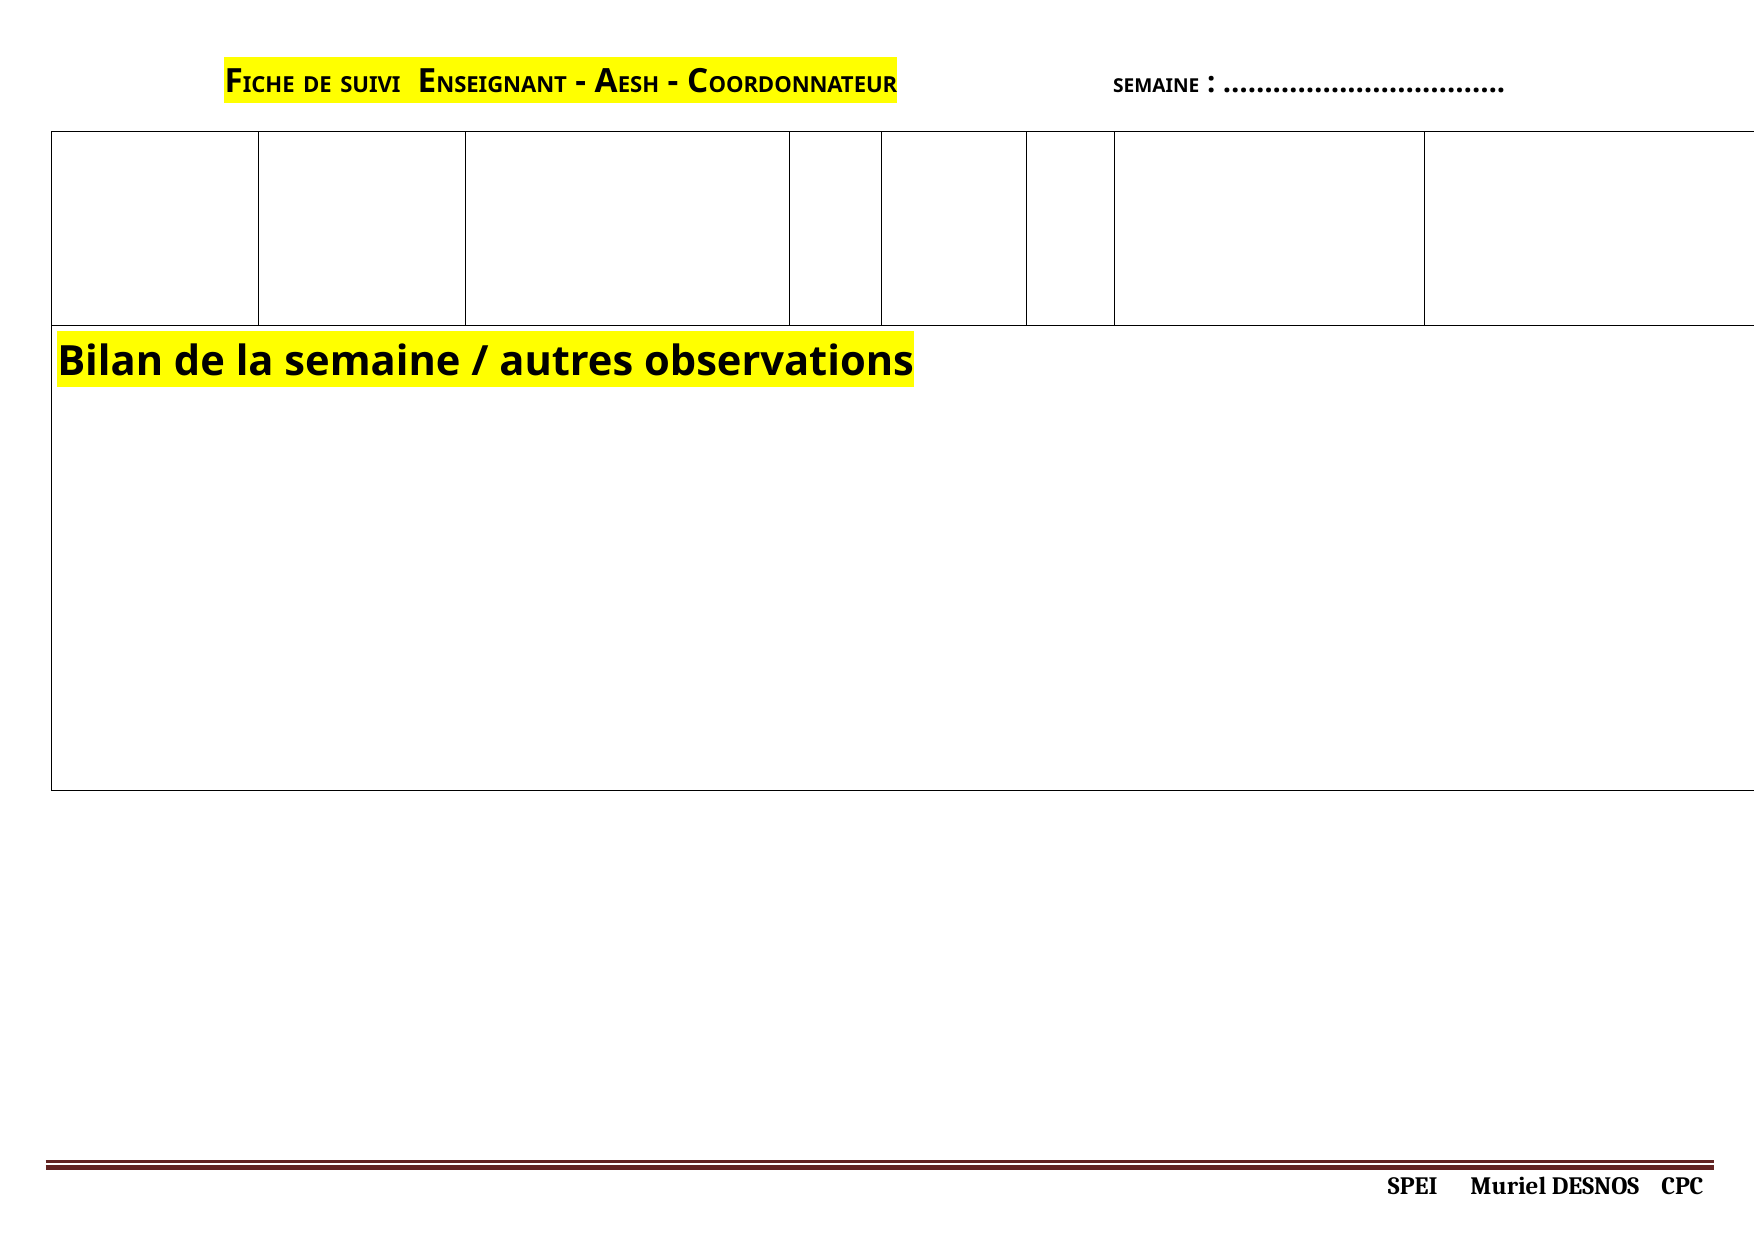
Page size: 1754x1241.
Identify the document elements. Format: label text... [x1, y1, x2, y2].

table_cell [790, 132, 881, 325]
table_cell Bilan de la semaine / autres observations [52, 326, 1754, 790]
table_cell [52, 132, 258, 325]
table_cell [1115, 132, 1424, 325]
table_cell [1425, 132, 1754, 325]
table_cell [1027, 132, 1114, 325]
table_cell [259, 132, 465, 325]
table_cell [882, 132, 1026, 325]
table_cell [466, 132, 789, 325]
